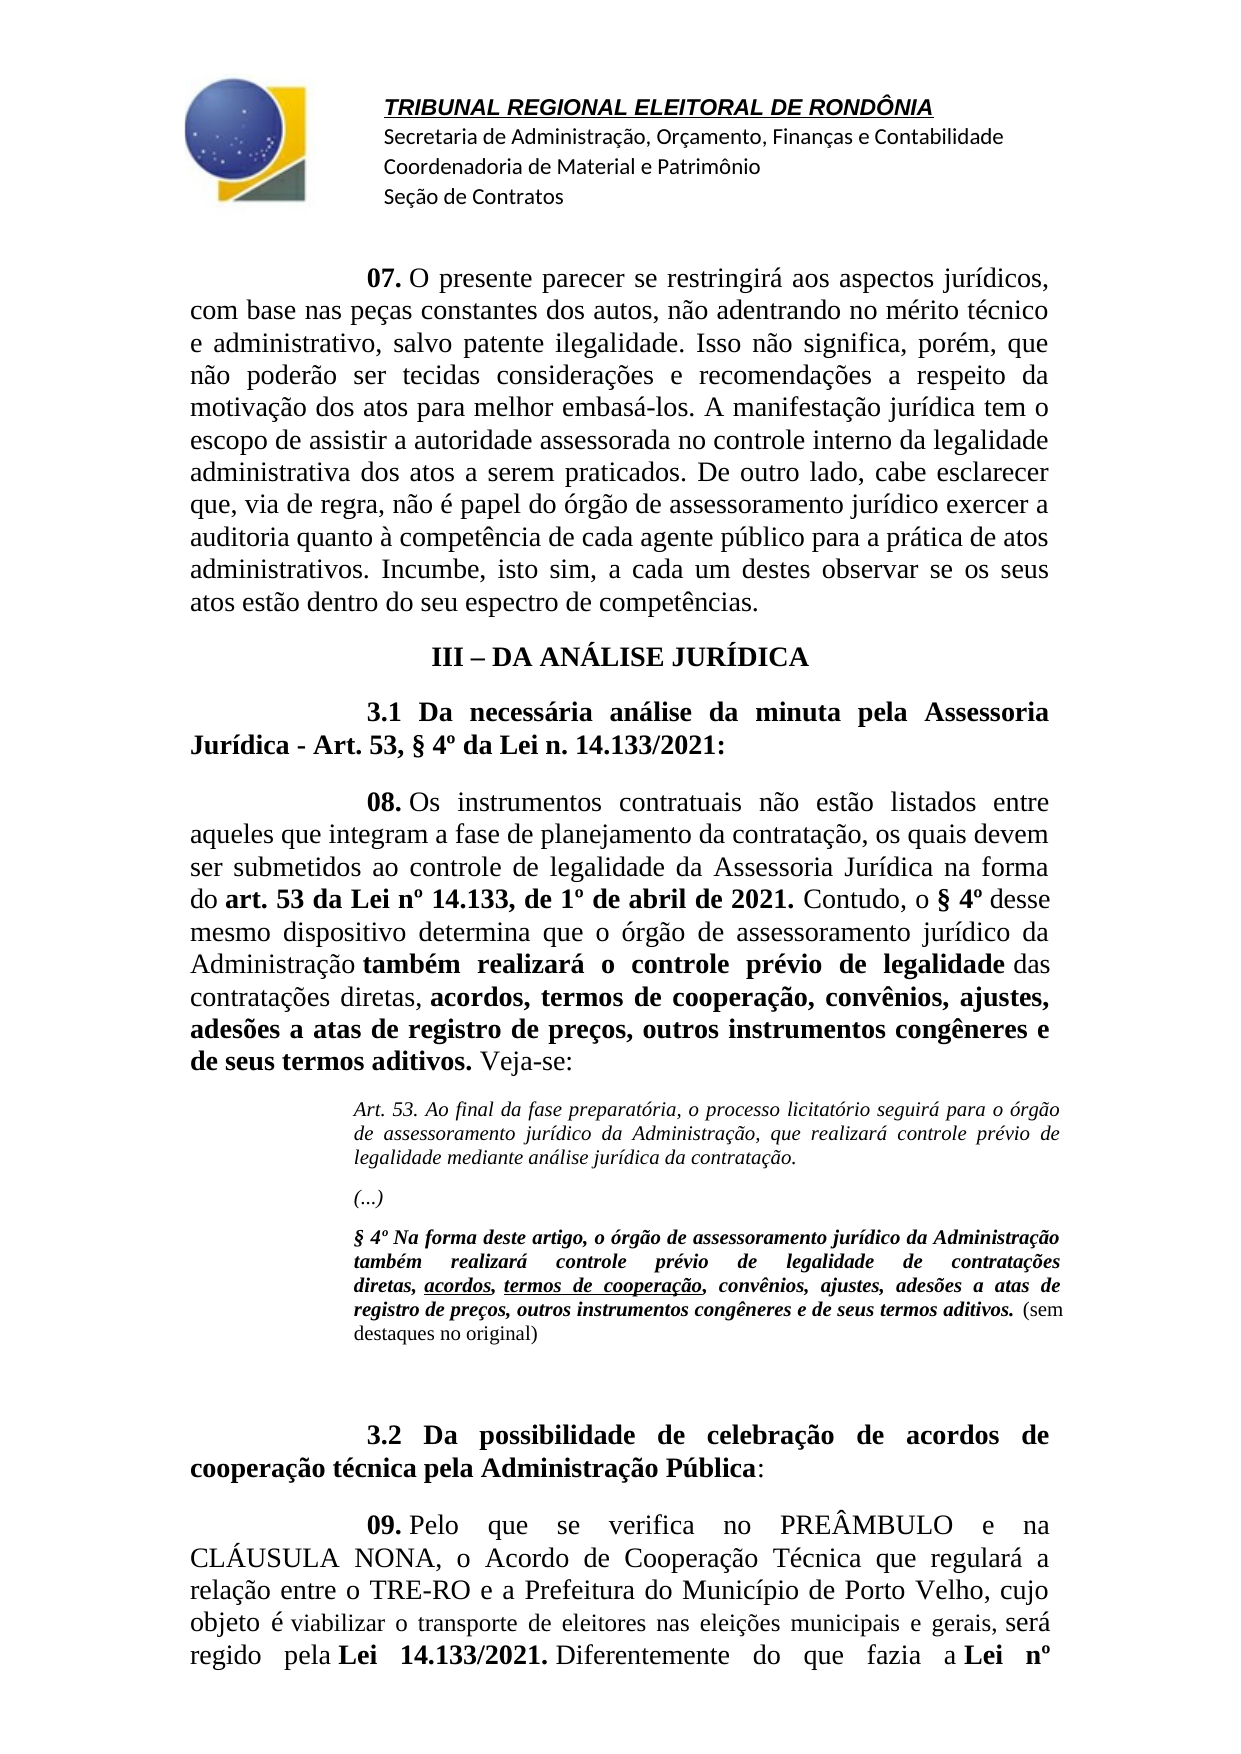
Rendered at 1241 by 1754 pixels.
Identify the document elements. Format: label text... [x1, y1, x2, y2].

text 09. Pelo que se verifica no PREÂMBULO e na CLÁUSULA NONA, o Acordo de Cooperação Técnica que regulará a relação entre o TRE-RO e a Prefeitura do Município de Porto Velho, cujo objeto é viabilizar o transporte de eleitores nas eleições municipais e gerais, será regido pela Lei 14.133/2021. Diferentemente do que fazia a Lei nº [190, 1508, 1051, 1670]
text 3.1 Da necessária análise da minuta pela Assessoria Jurídica - Art. 53, § 4º da Lei n. 14.133/2021: [190, 695, 1051, 760]
text Art. 53. Ao final da fase preparatória, o processo licitatório seguirá para o órgão de assessoramento jurídico da Administração, que realizará controle prévio de legalidade mediante análise jurídica da contratação. [354, 1097, 1063, 1169]
text 3.2 Da possibilidade de celebração de acordos de cooperação técnica pela Administração Pública: [190, 1418, 1051, 1483]
text 07. O presente parecer se restringirá aos aspectos jurídicos, com base nas peças constantes dos autos, não adentrando no mérito técnico e administrativo, salvo patente ilegalidade. Isso não significa, porém, que não poderão ser tecidas considerações e recomendações a respeito da motivação dos atos para melhor embasá-los. A manifestação jurídica tem o escopo de assistir a autoridade assessorada no controle interno da legalidade administrativa dos atos a serem praticados. De outro lado, cabe esclarecer que, via de regra, não é papel do órgão de assessoramento jurídico exercer a auditoria quanto à competência de cada agente público para a prática de atos administrativos. Incumbe, isto sim, a cada um destes observar se os seus atos estão dentro do seu espectro de competências. [190, 261, 1051, 617]
text § 4º Na forma deste artigo, o órgão de assessoramento jurídico da Administração também realizará controle prévio de legalidade de contratações diretas, acordos, termos de cooperação, convênios, ajustes, adesões a atas de registro de preços, outros instrumentos congêneres e de seus termos aditivos. (sem destaques no original) [354, 1224, 1063, 1345]
text (...) [354, 1185, 1063, 1209]
text 08. Os instrumentos contratuais não estão listados entre aqueles que integram a fase de planejamento da contratação, os quais devem ser submetidos ao controle de legalidade da Assessoria Jurídica na forma do art. 53 da Lei nº 14.133, de 1º de abril de 2021. Contudo, o § 4º desse mesmo dispositivo determina que o órgão de assessoramento jurídico da Administração também realizará o controle prévio de legalidade das contratações diretas, acordos, termos de cooperação, convênios, ajustes, adesões a atas de registro de preços, outros instrumentos congêneres e de seus termos aditivos. Veja-se: [190, 785, 1051, 1077]
text III – DA ANÁLISE JURÍDICA [177, 640, 1063, 672]
